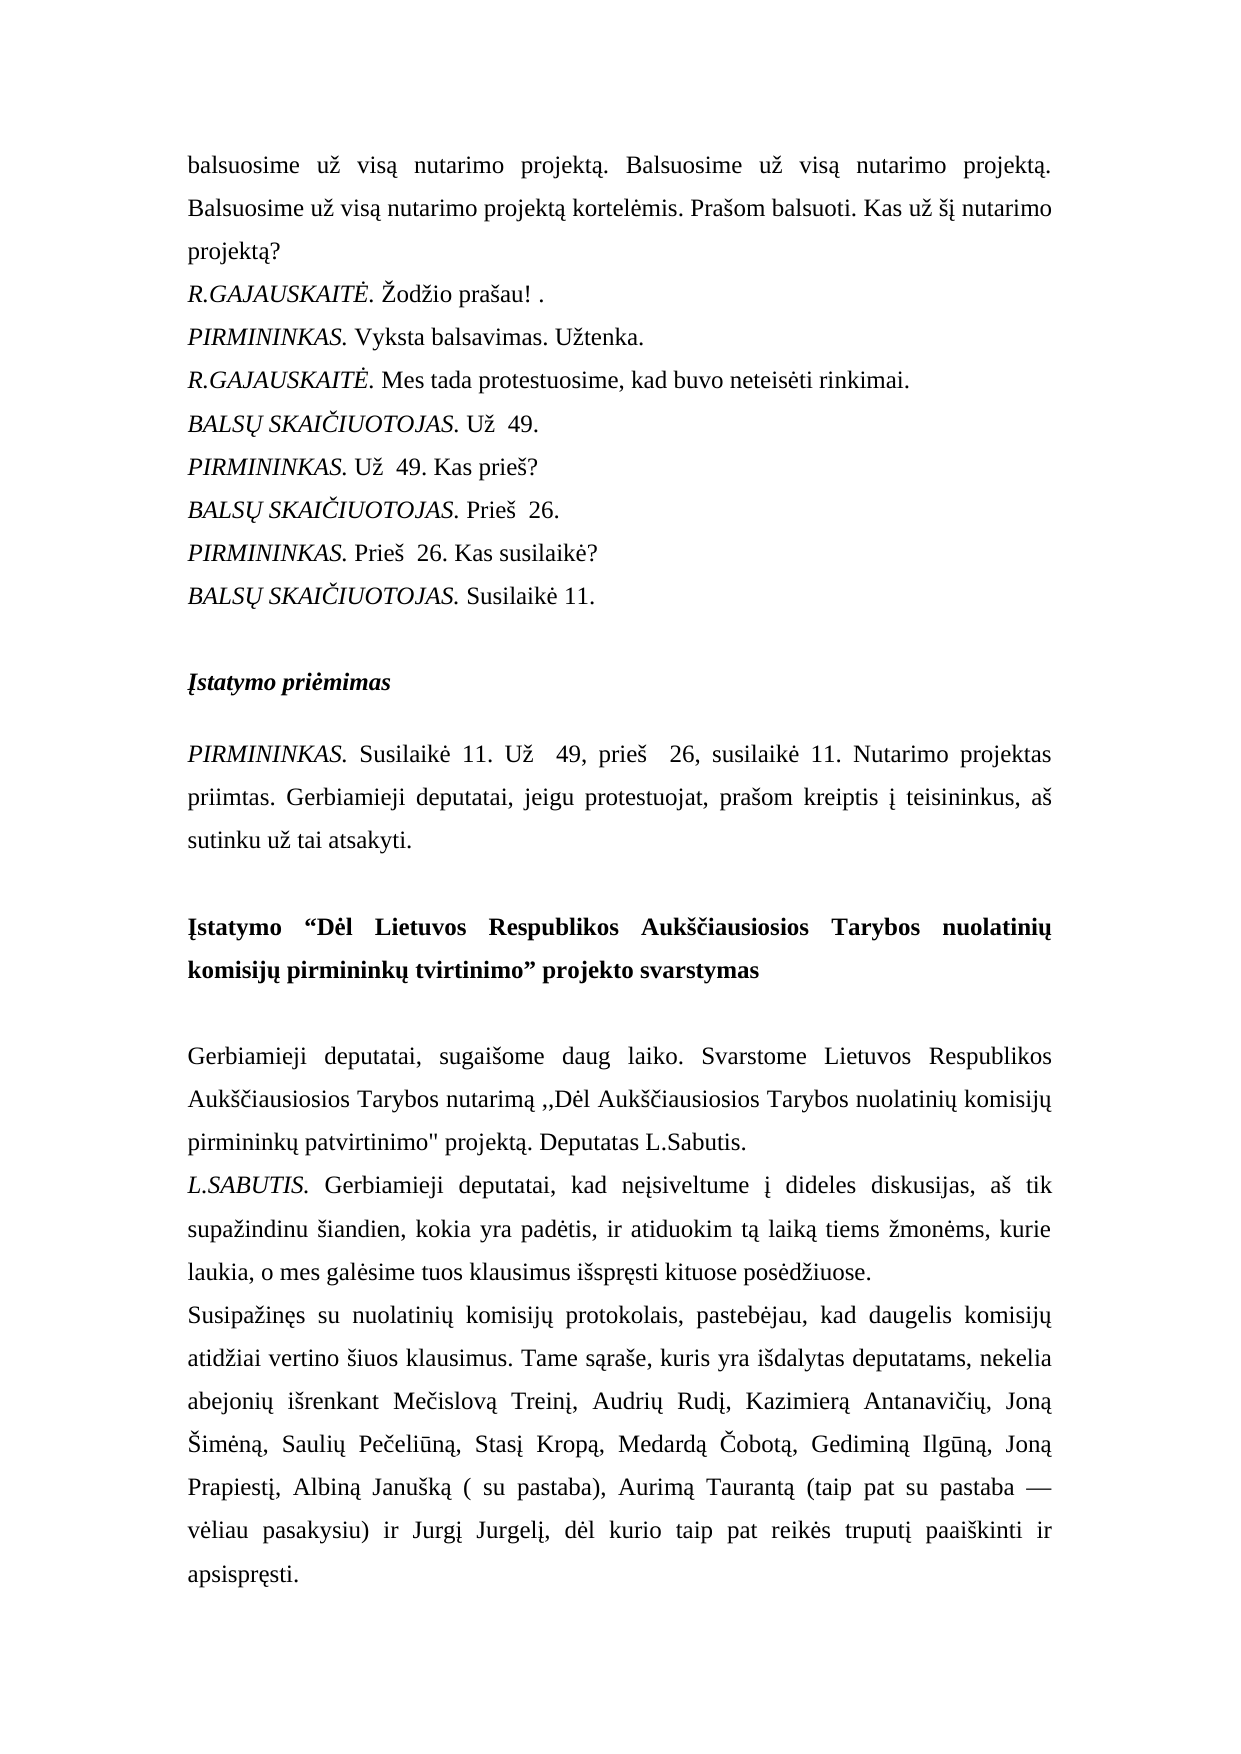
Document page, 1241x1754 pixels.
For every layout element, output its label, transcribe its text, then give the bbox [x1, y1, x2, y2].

text balsuosime už visą nutarimo projektą. Balsuosime už visą nutarimo projektą. Balsuosime už visą nutarimo projektą kortelėmis. Prašom balsuoti. Kas už šį nutarimo projektą? [187, 150, 1053, 265]
text Susipažinęs su nuolatinių komisijų protokolais, pastebėjau, kad daugelis komisijų atidžiai vertino šiuos klausimus. Tame sąraše, kuris yra išdalytas deputatams, nekelia abejonių išrenkant Mečislovą Treinį, Audrių Rudį, Kazimierą Antanavičių, Joną Šimėną, Saulių Pečeliūną, Stasį Kropą, Medardą Čobotą, Gediminą Ilgūną, Joną Prapiestį, Albiną Janušką ( su pastaba), Aurimą Taurantą (taip pat su pastaba — vėliau pasakysiu) ir Jurgį Jurgelį, dėl kurio taip pat reikės truputį paaiškinti ir apsispręsti. [187, 1300, 1053, 1587]
text BALSŲ SKAIČIUOTOJAS. Susilaikė 11. [187, 581, 1053, 610]
text PIRMININKAS. Susilaikė 11. Už 49, prieš 26, susilaikė 11. Nutarimo projektas priimtas. Gerbiamieji deputatai, jeigu protestuojat, prašom kreiptis į teisininkus, aš sutinku už tai atsakyti. [187, 739, 1053, 854]
text PIRMININKAS. Prieš 26. Kas susilaikė? [187, 538, 1053, 567]
subtitle Įstatymo priėmimas [187, 667, 1053, 696]
text Įstatymo “Dėl Lietuvos Respublikos Aukščiausiosios Tarybos nuolatinių komisijų pirmininkų tvirtinimo” projekto svarstymas [187, 912, 1053, 984]
text PIRMININKAS. Vyksta balsavimas. Užtenka. [187, 322, 1053, 351]
text L.SABUTIS. Gerbiamieji deputatai, kad neįsiveltume į dideles diskusijas, aš tik supažindinu šiandien, kokia yra padėtis, ir atiduokim tą laiką tiems žmonėms, kurie laukia, o mes galėsime tuos klausimus išspręsti kituose posėdžiuose. [187, 1171, 1053, 1286]
text R.GAJAUSKAITĖ. Mes tada protestuosime, kad buvo neteisėti rinkimai. [187, 366, 1053, 394]
text Gerbiamieji deputatai, sugaišome daug laiko. Svarstome Lietuvos Respublikos Aukščiausiosios Tarybos nutarimą ,,Dėl Aukščiausiosios Tarybos nuolatinių komisijų pirmininkų patvirtinimo" projektą. Deputatas L.Sabutis. [187, 1041, 1053, 1156]
text R.GAJAUSKAITĖ. Žodžio prašau! . [187, 279, 1053, 308]
text BALSŲ SKAIČIUOTOJAS. Prieš 26. [187, 495, 1053, 524]
text PIRMININKAS. Už 49. Kas prieš? [187, 452, 1053, 481]
text BALSŲ SKAIČIUOTOJAS. Už 49. [187, 409, 1053, 437]
